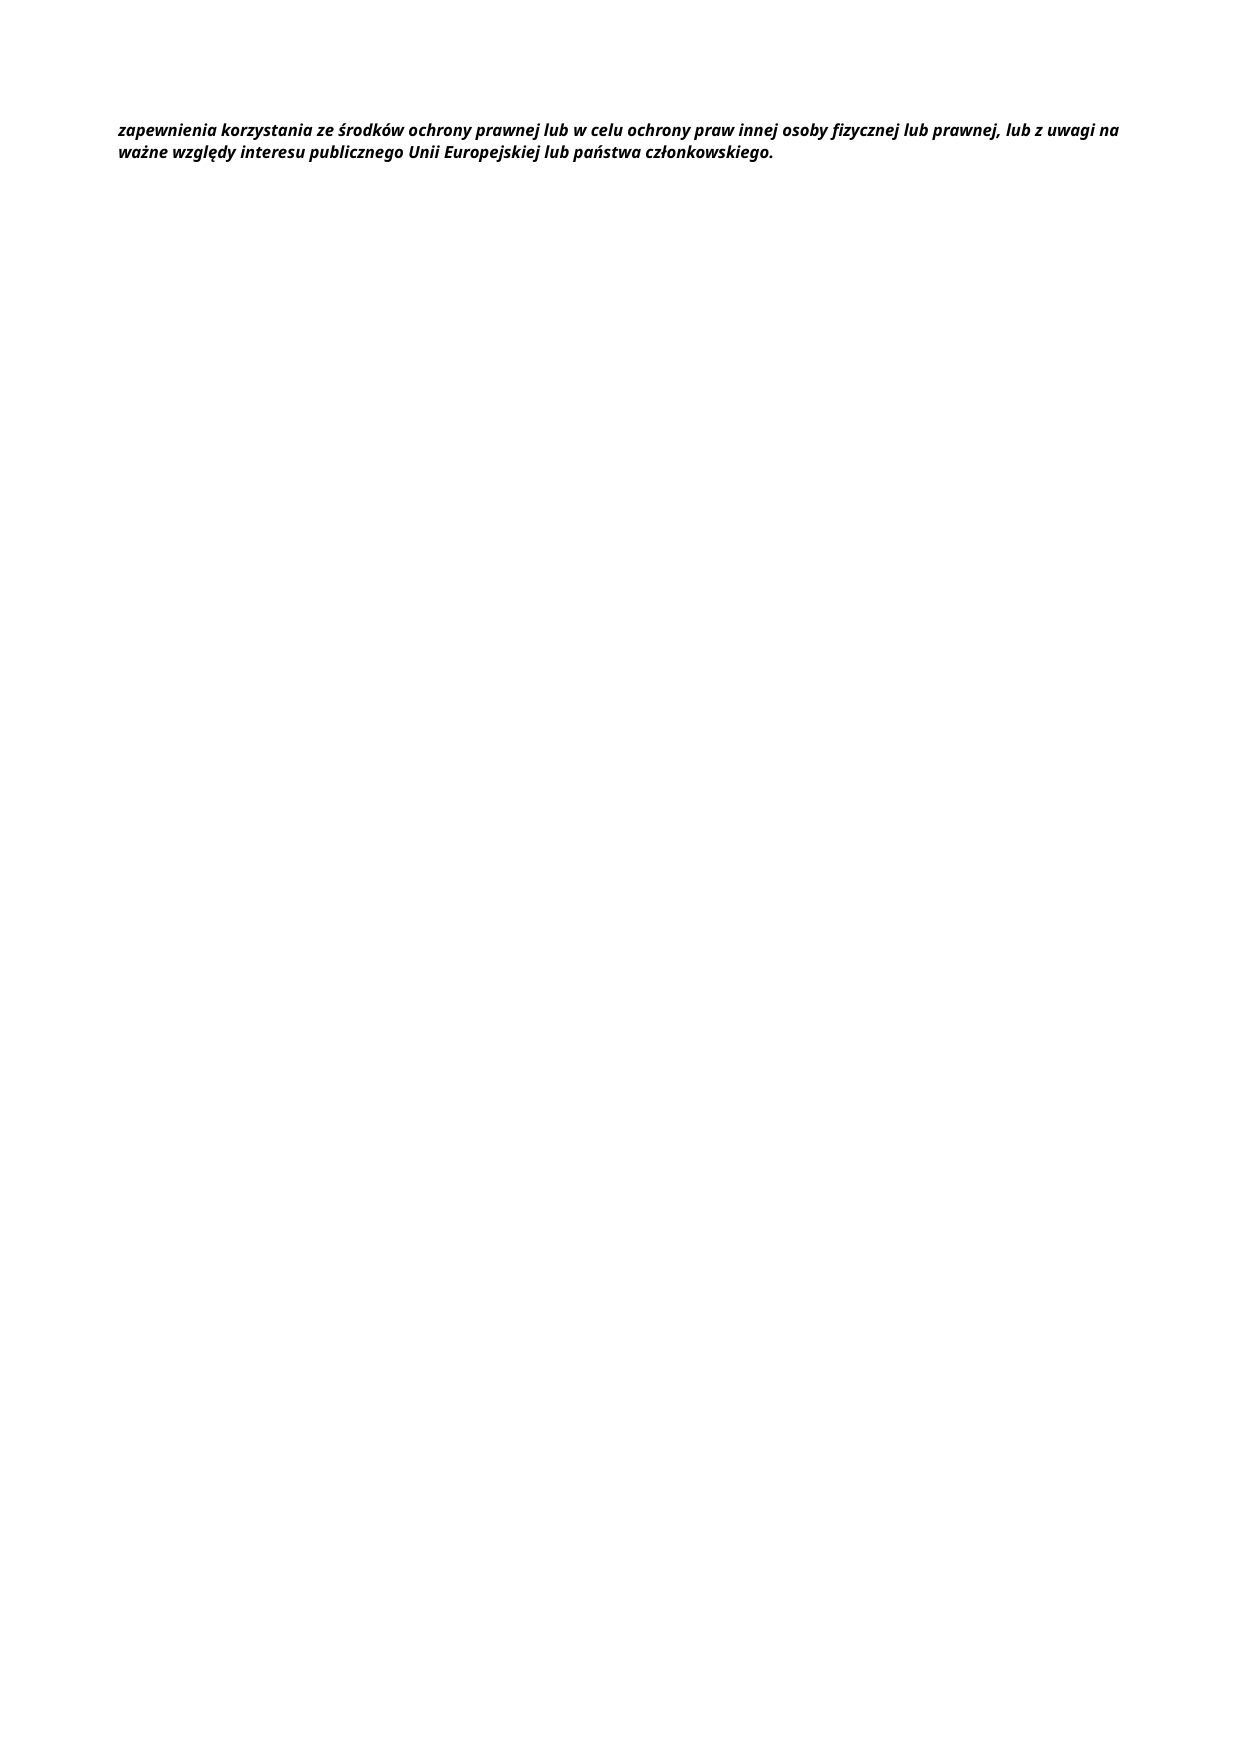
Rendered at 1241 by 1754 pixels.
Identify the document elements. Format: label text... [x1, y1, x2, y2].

list zapewnienia korzystania ze środków ochrony prawnej lub w celu ochrony praw innej osoby fizycznej lub prawnej, lub z uwagi na ważne względy interesu publicznego Unii Europejskiej lub państwa członkowskiego. [118, 118, 1122, 163]
